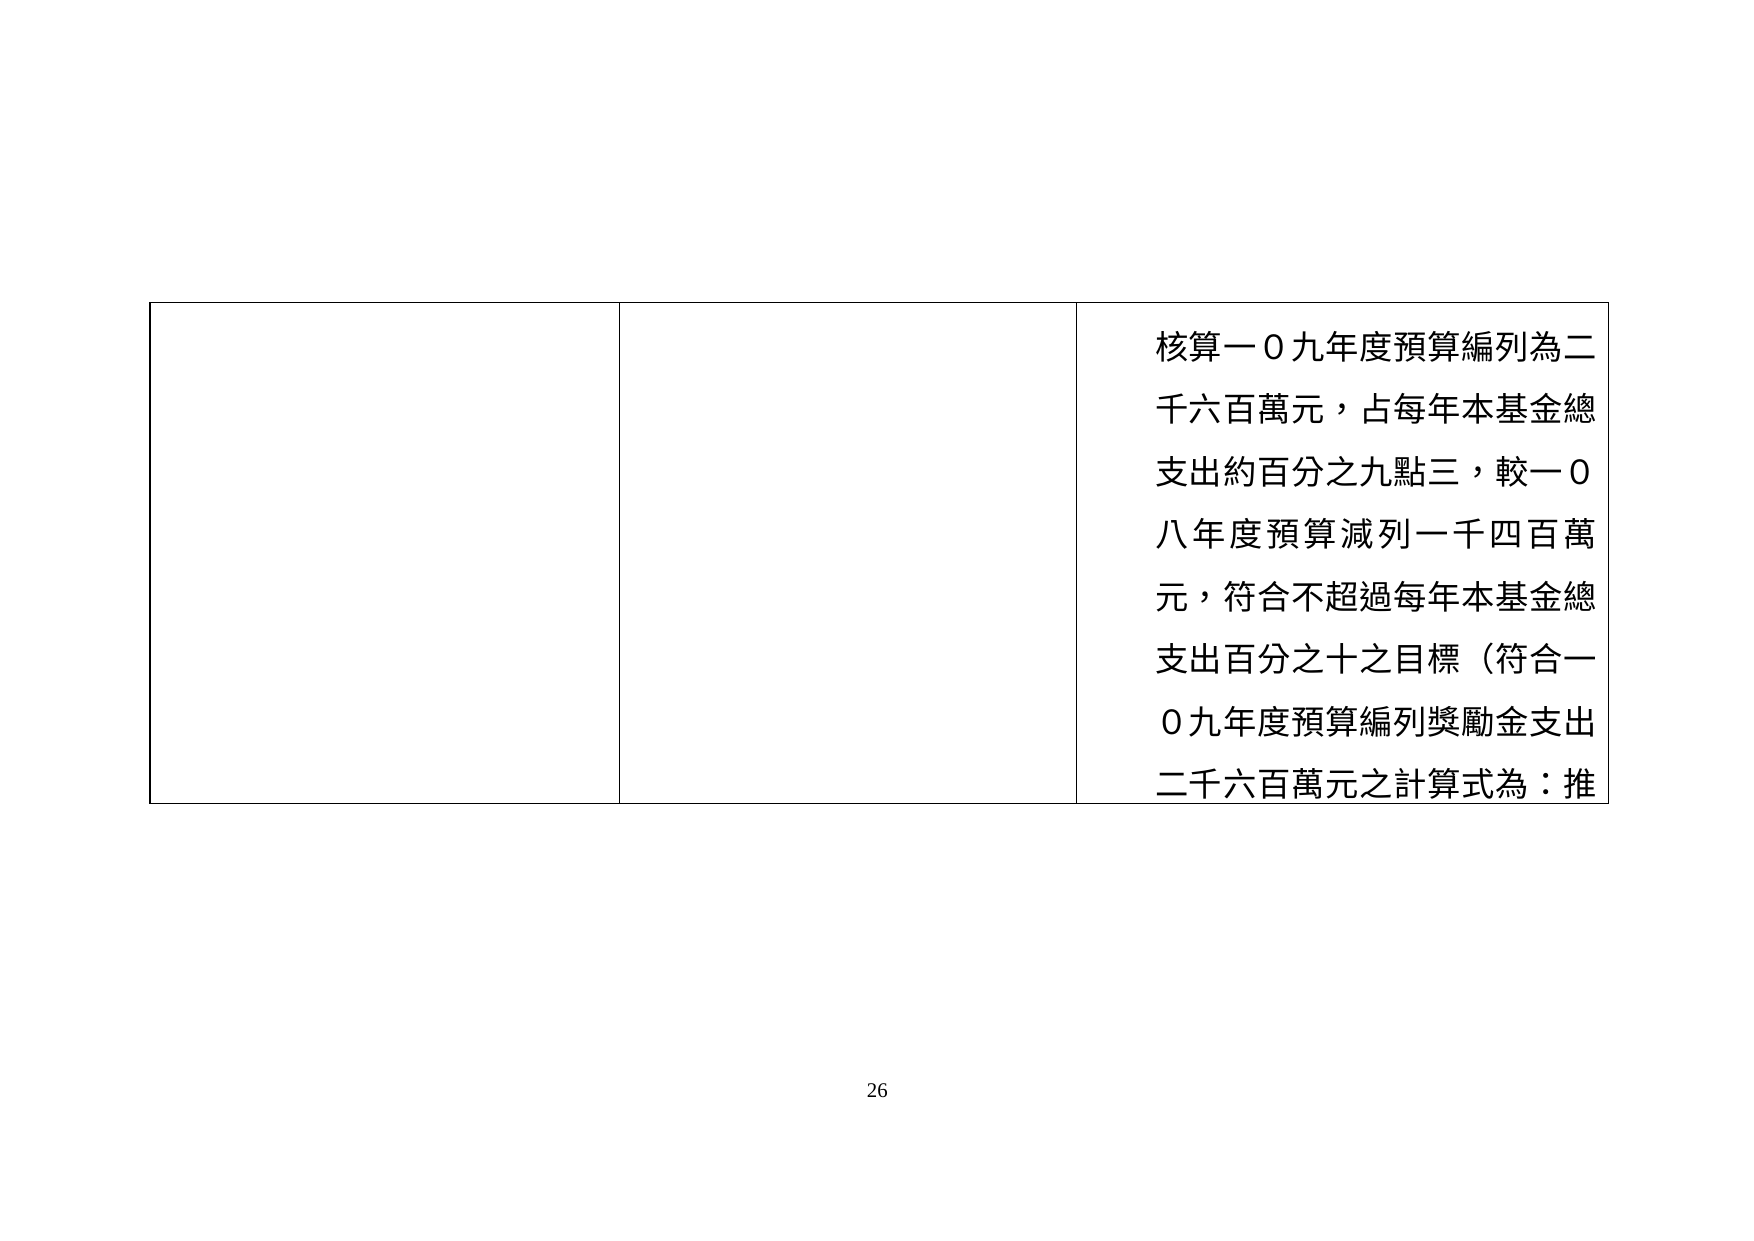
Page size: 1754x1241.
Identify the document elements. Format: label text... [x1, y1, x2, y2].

table_cell 核算一０九年度預算編列為二千六百萬元，占每年本基金總支出約百分之九點三，較一０八年度預算減列一千四百萬元，符合不超過每年本基金總支出百分之十之目標（符合一０九年度預算編列獎勵金支出二千六百萬元之計算式為：推 [1077, 303, 1608, 803]
table_cell [151, 303, 619, 803]
table_cell [620, 303, 1076, 803]
